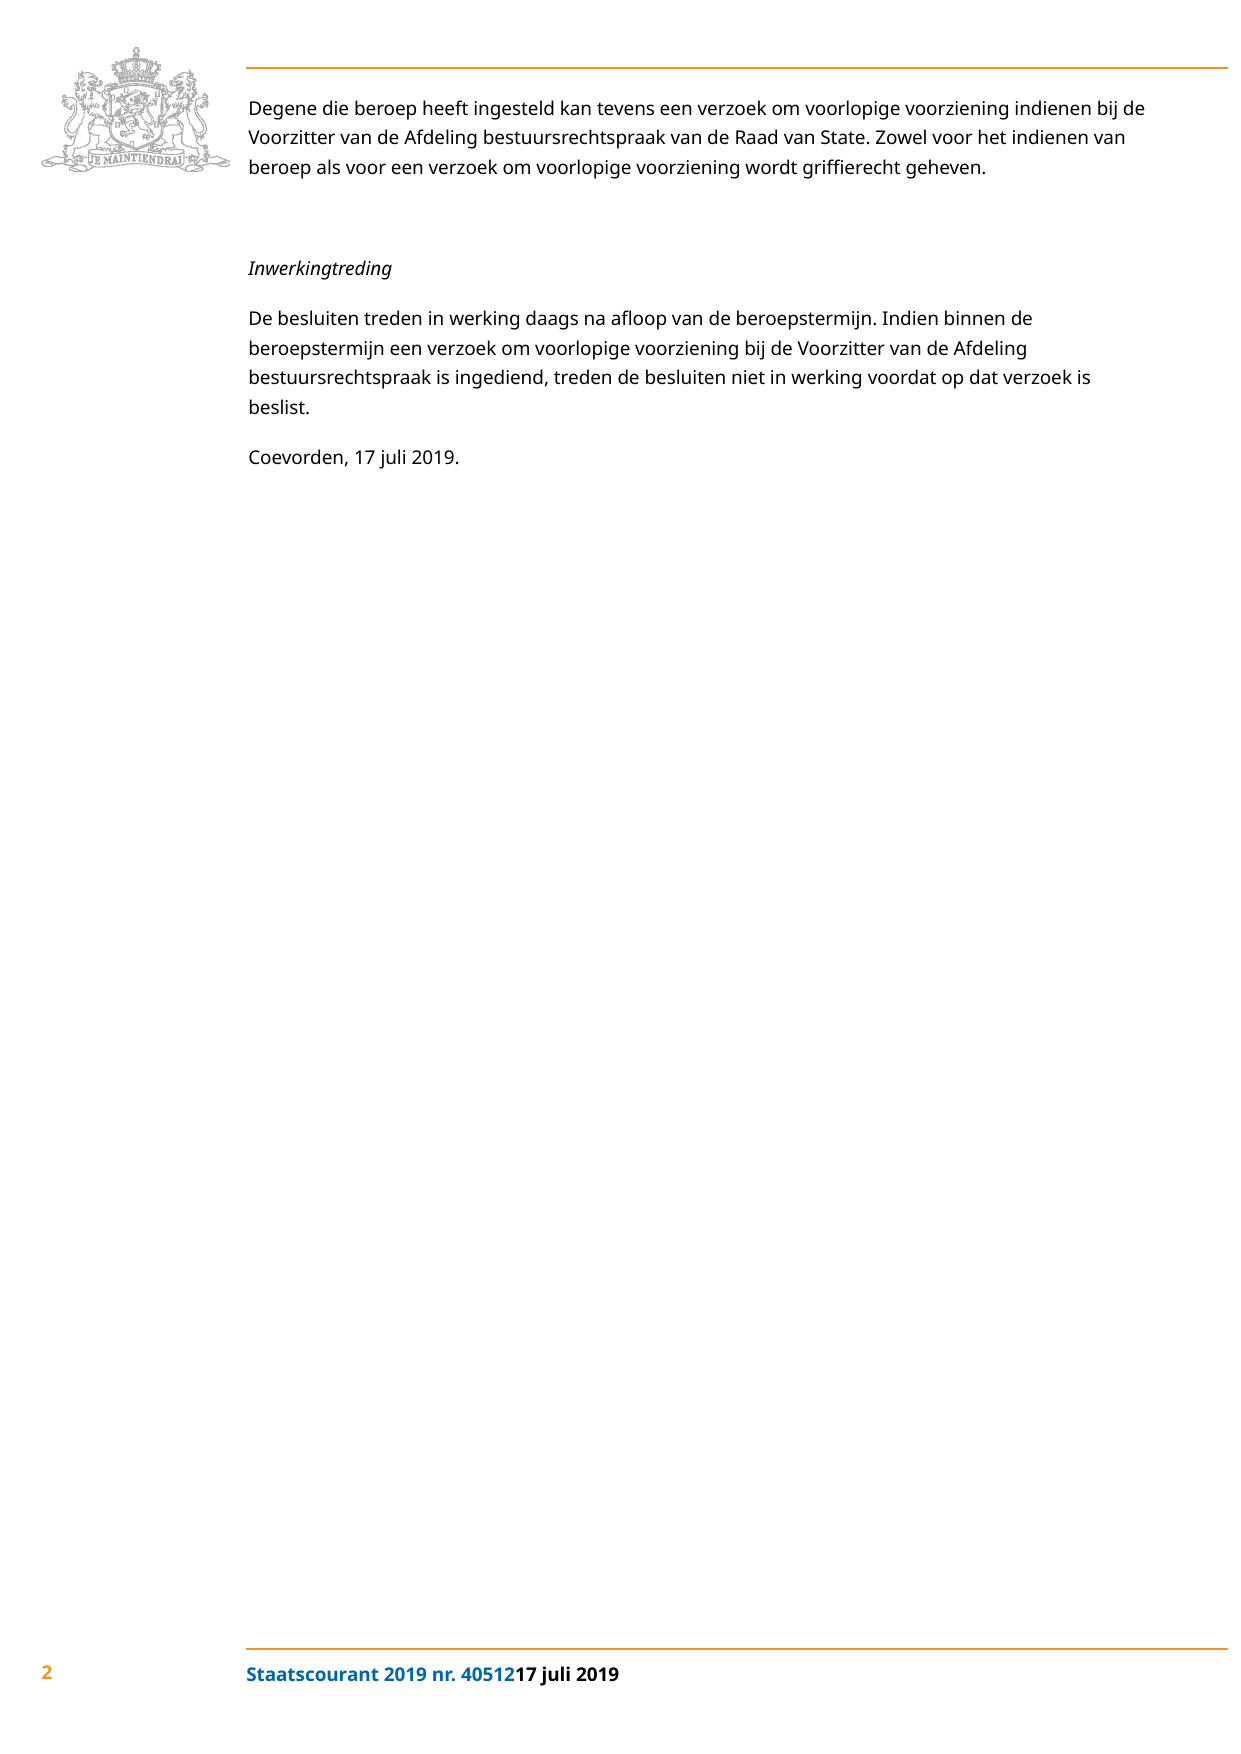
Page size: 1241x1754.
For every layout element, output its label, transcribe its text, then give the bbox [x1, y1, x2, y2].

picture [41, 47, 231, 172]
text De besluiten treden in werking daags na afloop van de beroepstermijn. Indien binnen de beroepstermijn een verzoek om voorlopige voorziening bij de Voorzitter van de Afdeling bestuursrechtspraak is ingediend, treden de besluiten niet in werking voordat op dat verzoek is beslist. [248, 305, 1152, 420]
text Degene die beroep heeft ingesteld kan tevens een verzoek om voorlopige voorziening indienen bij de Voorzitter van de Afdeling bestuursrechtspraak van de Raad van State. Zowel voor het indienen van beroep als voor een verzoek om voorlopige voorziening wordt griffierecht geheven. [248, 95, 1152, 180]
text Inwerkingtreding [248, 255, 1152, 281]
text Coevorden, 17 juli 2019. [248, 444, 1152, 470]
